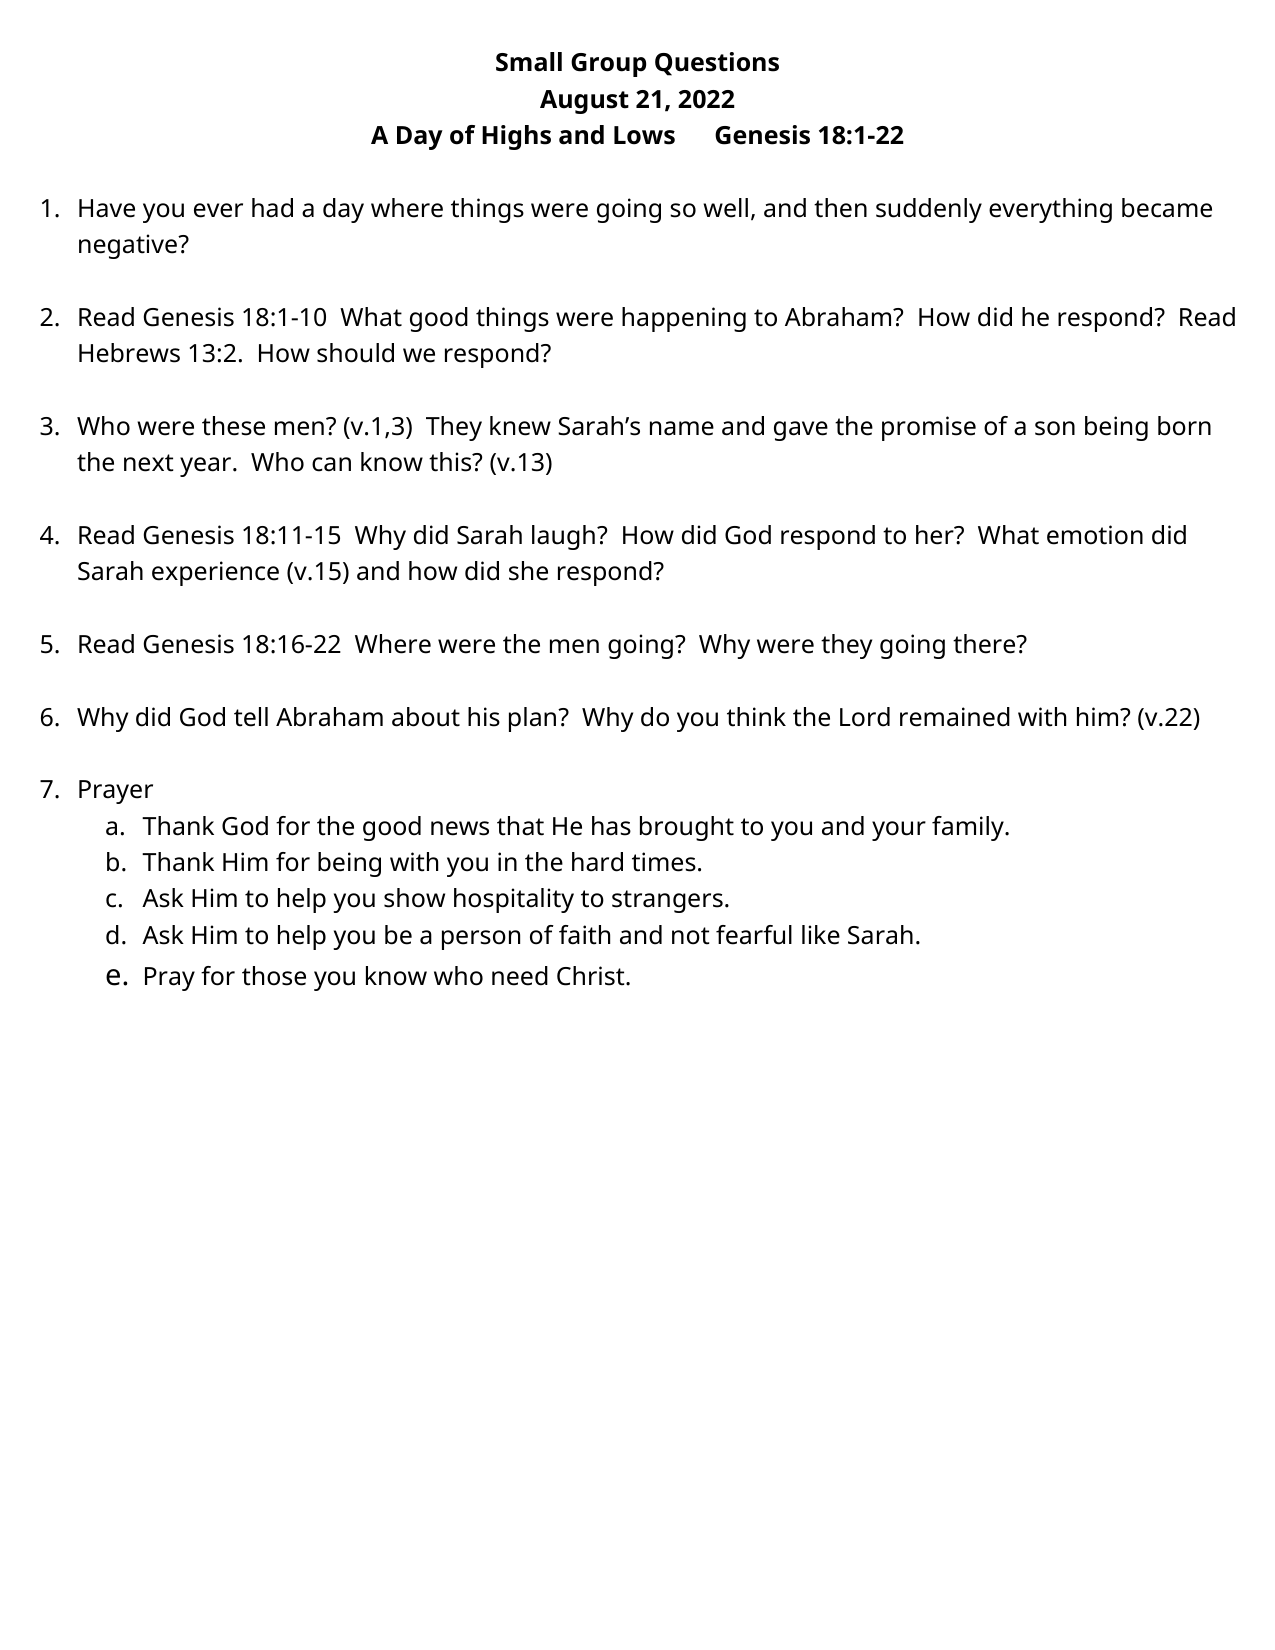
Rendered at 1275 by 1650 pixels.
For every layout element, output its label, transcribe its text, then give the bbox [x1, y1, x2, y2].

list Prayer [39, 772, 1245, 806]
list Have you ever had a day where things were going so well, and then suddenly everything became negative? [39, 190, 1245, 261]
list Thank Him for being with you in the hard times. [105, 845, 1245, 879]
text Small Group Questions [30, 45, 1245, 79]
list Read Genesis 18:1-10 What good things were happening to Abraham? How did he respond? Read Hebrews 13:2. How should we respond? [39, 299, 1245, 370]
text August 21, 2022 [30, 81, 1245, 115]
list Who were these men? (v.1,3) They knew Sarah’s name and gave the promise of a son being born the next year. Who can know this? (v.13) [39, 408, 1245, 479]
list Why did God tell Abraham about his plan? Why do you think the Lord remained with him? (v.22) [39, 699, 1245, 733]
list Ask Him to help you be a person of faith and not fearful like Sarah. [105, 917, 1245, 952]
list Read Genesis 18:11-15 Why did Sarah laugh? How did God respond to her? What emotion did Sarah experience (v.15) and how did she respond? [39, 518, 1245, 588]
list Pray for those you know who need Christ. [105, 954, 1245, 993]
list Ask Him to help you show hospitality to strangers. [105, 881, 1245, 915]
text A Day of Highs and Lows Genesis 18:1-22 [30, 118, 1245, 152]
list Read Genesis 18:16-22 Where were the men going? Why were they going there? [39, 627, 1245, 661]
list Thank God for the good news that He has brought to you and your family. [105, 808, 1245, 842]
